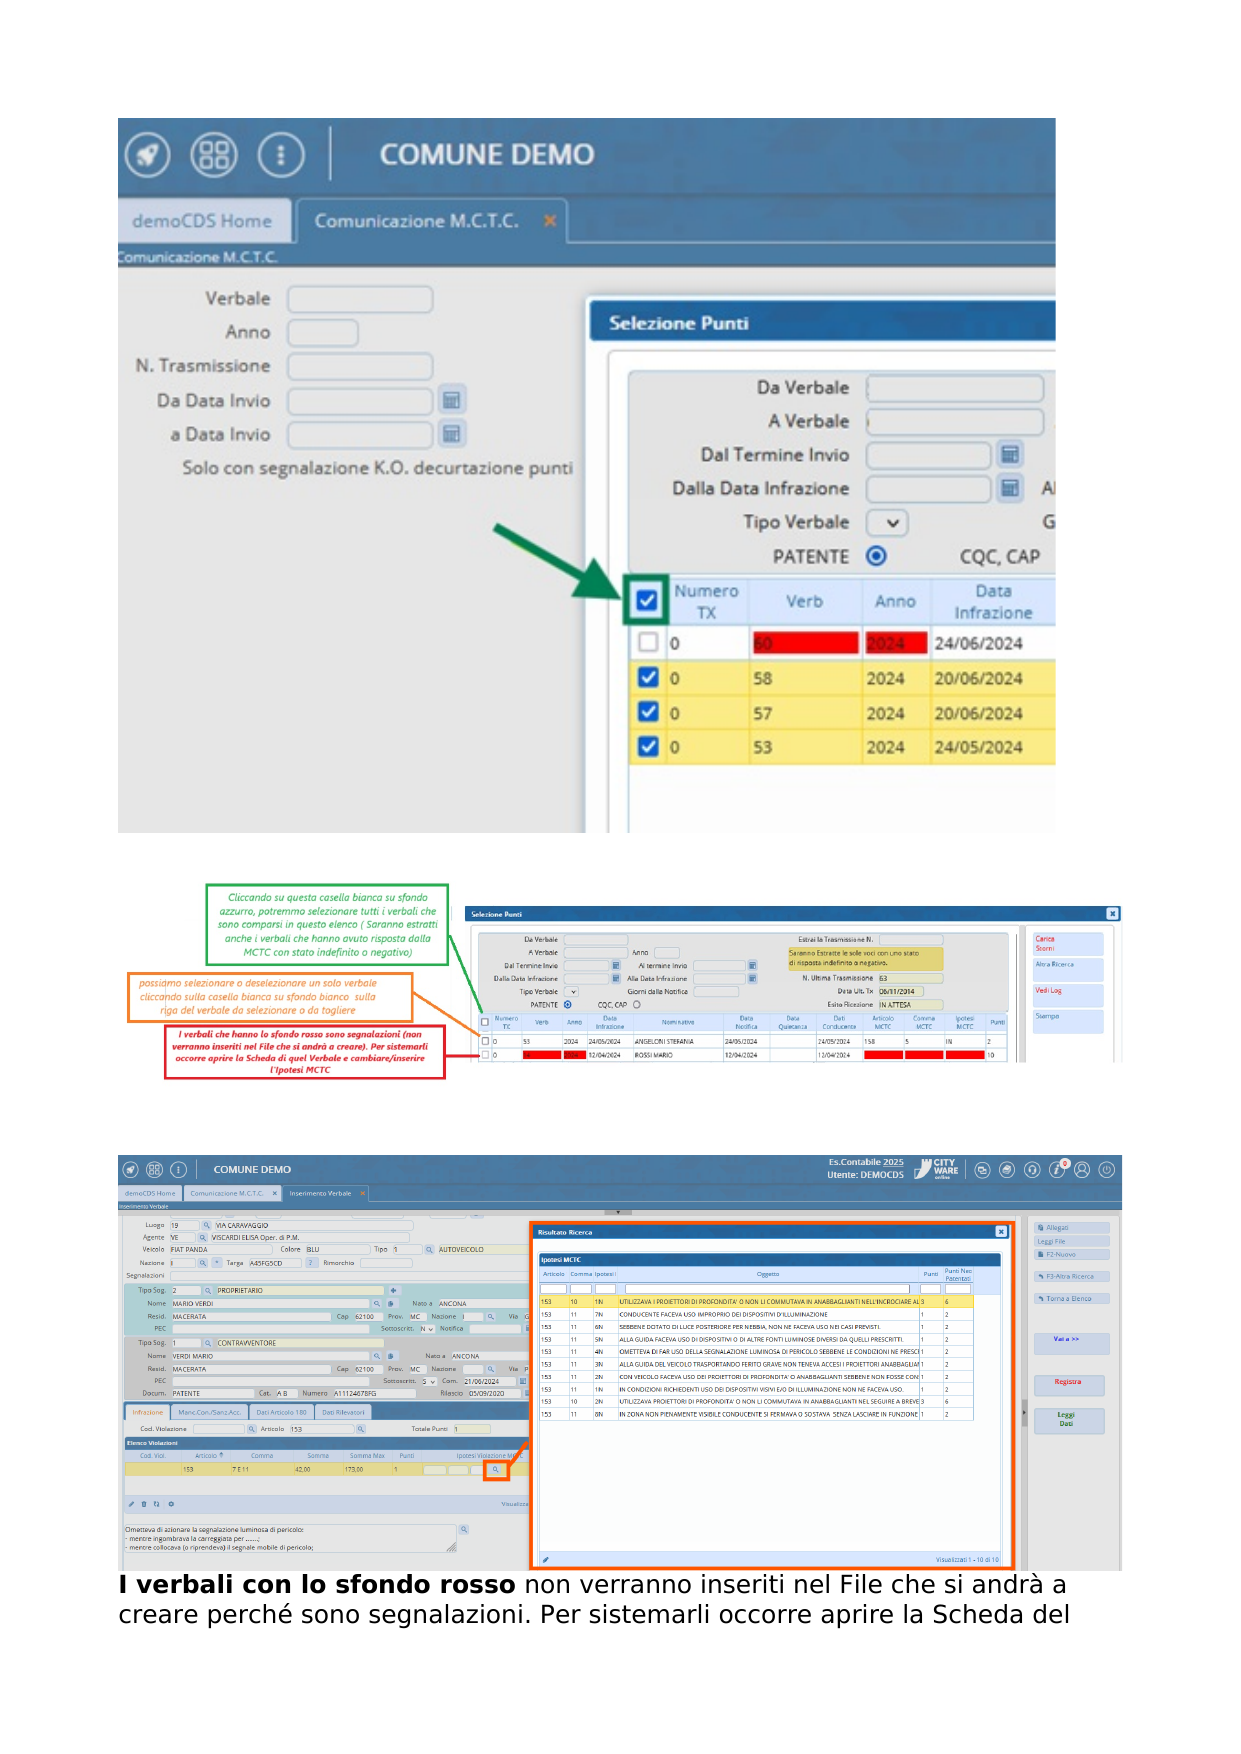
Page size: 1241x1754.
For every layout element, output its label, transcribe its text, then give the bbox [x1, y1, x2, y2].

picture [118, 1155, 1123, 1571]
picture [118, 845, 1123, 1115]
text I verbali con lo sfondo rosso non verranno inseriti nel File che si andrà a creare perché sono segnalazioni. Per sistemarli occorre aprire la Scheda del [118, 1571, 1122, 1629]
picture [118, 118, 1056, 833]
